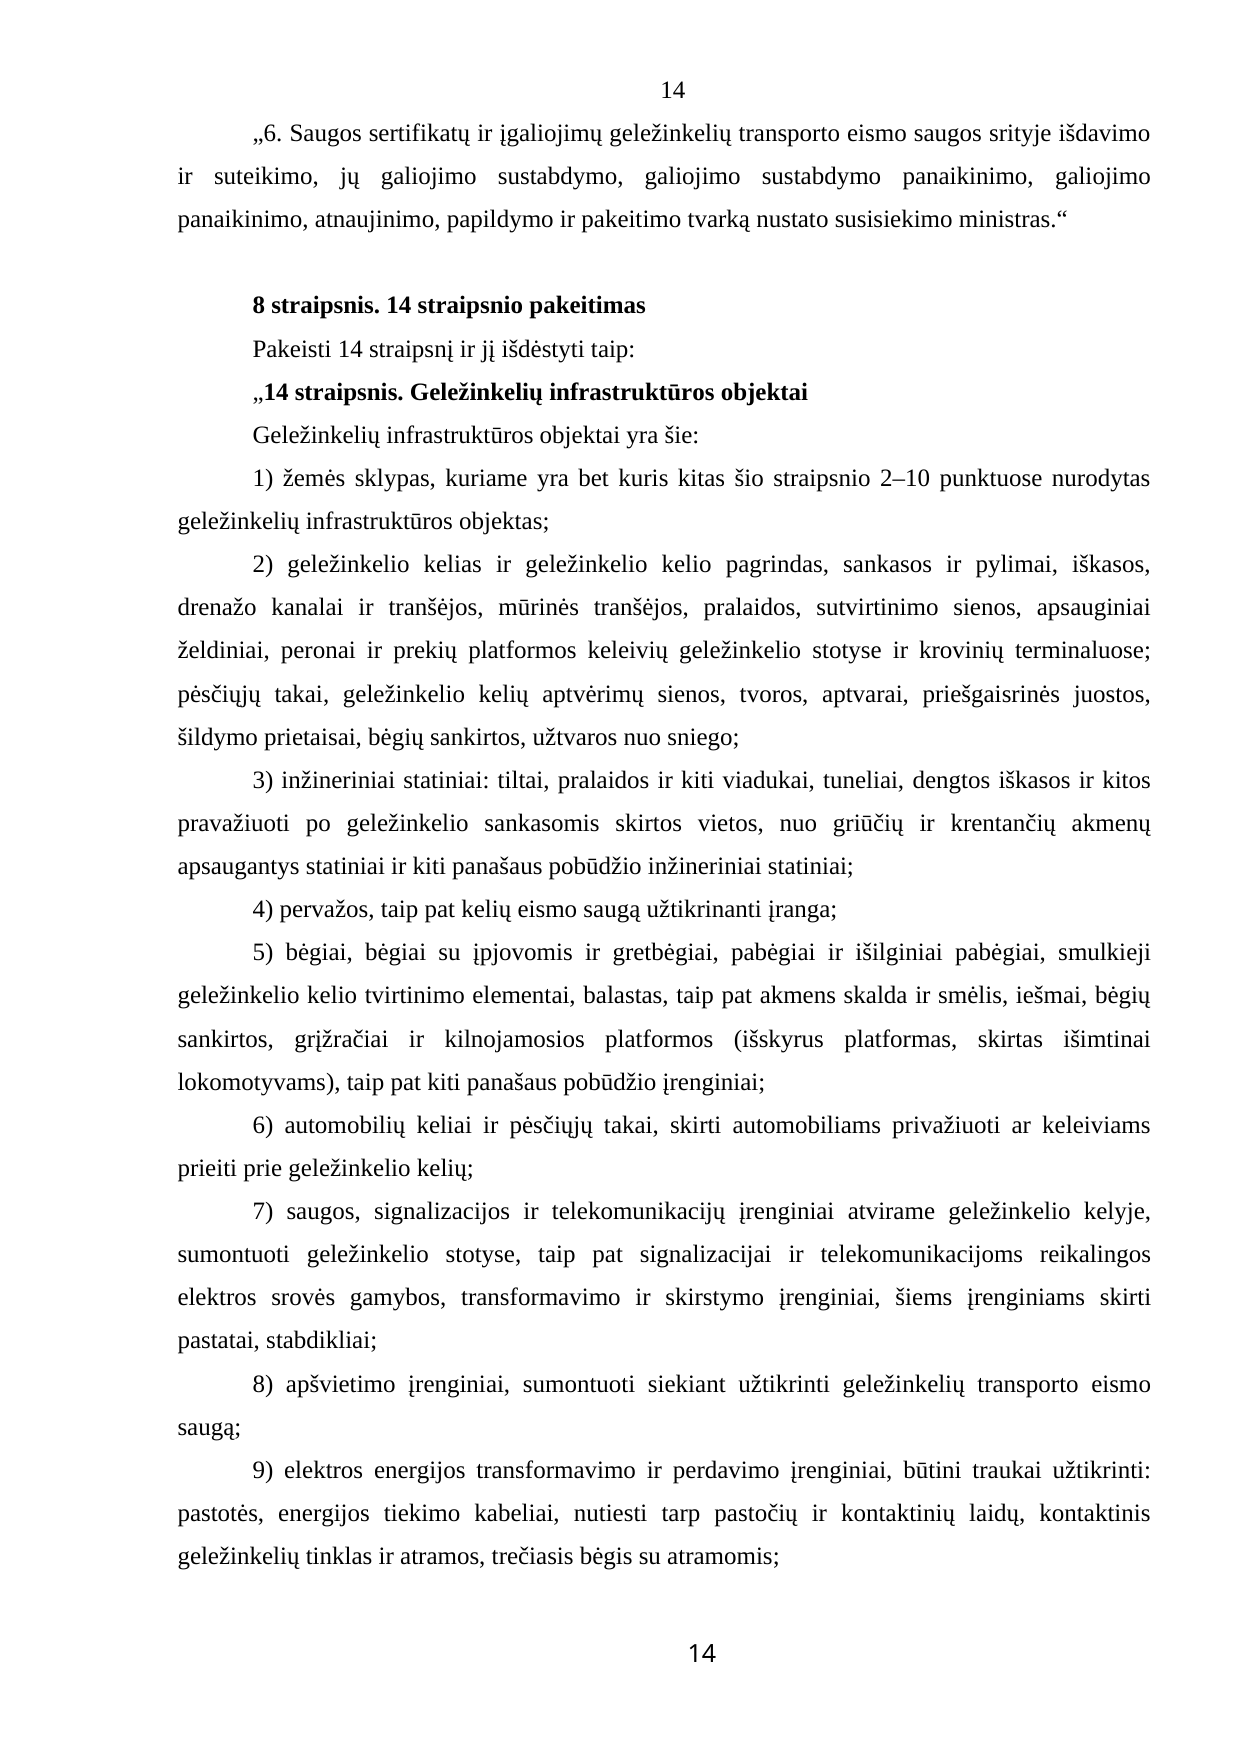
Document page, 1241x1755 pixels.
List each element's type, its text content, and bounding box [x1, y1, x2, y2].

text 3) inžineriniai statiniai: tiltai, pralaidos ir kiti viadukai, tuneliai, dengtos iškasos ir kitos pravažiuoti po geležinkelio sankasomis skirtos vietos, nuo griūčių ir krentančių akmenų apsaugantys statiniai ir kiti panašaus pobūdžio inžineriniai statiniai; [177, 765, 1152, 880]
text 2) geležinkelio kelias ir geležinkelio kelio pagrindas, sankasos ir pylimai, iškasos, drenažo kanalai ir tranšėjos, mūrinės tranšėjos, pralaidos, sutvirtinimo sienos, apsauginiai želdiniai, peronai ir prekių platformos keleivių geležinkelio stotyse ir krovinių terminaluose; pėsčiųjų takai, geležinkelio kelių aptvėrimų sienos, tvoros, aptvarai, priešgaisrinės juostos, šildymo prietaisai, bėgių sankirtos, užtvaros nuo sniego; [177, 549, 1152, 751]
text 4) pervažos, taip pat kelių eismo saugą užtikrinanti įranga; [177, 894, 1152, 923]
text „14 straipsnis. Geležinkelių infrastruktūros objektai [177, 377, 1152, 406]
text 6) automobilių keliai ir pėsčiųjų takai, skirti automobiliams privažiuoti ar keleiviams prieiti prie geležinkelio kelių; [177, 1110, 1152, 1182]
text Pakeisti 14 straipsnį ir jį išdėstyti taip: [177, 334, 1152, 362]
text Geležinkelių infrastruktūros objektai yra šie: [177, 420, 1152, 449]
text 5) bėgiai, bėgiai su įpjovomis ir gretbėgiai, pabėgiai ir išilginiai pabėgiai, smulkieji geležinkelio kelio tvirtinimo elementai, balastas, taip pat akmens skalda ir smėlis, iešmai, bėgių sankirtos, grįžračiai ir kilnojamosios platformos (išskyrus platformas, skirtas išimtinai lokomotyvams), taip pat kiti panašaus pobūdžio įrenginiai; [177, 937, 1152, 1096]
text 1) žemės sklypas, kuriame yra bet kuris kitas šio straipsnio 2–10 punktuose nurodytas geležinkelių infrastruktūros objektas; [177, 463, 1152, 535]
text 8) apšvietimo įrenginiai, sumontuoti siekiant užtikrinti geležinkelių transporto eismo saugą; [177, 1369, 1152, 1441]
text „6. Saugos sertifikatų ir įgaliojimų geležinkelių transporto eismo saugos srityje išdavimo ir suteikimo, jų galiojimo sustabdymo, galiojimo sustabdymo panaikinimo, galiojimo panaikinimo, atnaujinimo, papildymo ir pakeitimo tvarką nustato susisiekimo ministras.“ [177, 118, 1152, 233]
text 9) elektros energijos transformavimo ir perdavimo įrenginiai, būtini traukai užtikrinti: pastotės, energijos tiekimo kabeliai, nutiesti tarp pastočių ir kontaktinių laidų, kontaktinis geležinkelių tinklas ir atramos, trečiasis bėgis su atramomis; [177, 1455, 1152, 1570]
text 8 straipsnis. 14 straipsnio pakeitimas [177, 291, 1152, 319]
text 7) saugos, signalizacijos ir telekomunikacijų įrenginiai atvirame geležinkelio kelyje, sumontuoti geležinkelio stotyse, taip pat signalizacijai ir telekomunikacijoms reikalingos elektros srovės gamybos, transformavimo ir skirstymo įrenginiai, šiems įrenginiams skirti pastatai, stabdikliai; [177, 1196, 1152, 1354]
